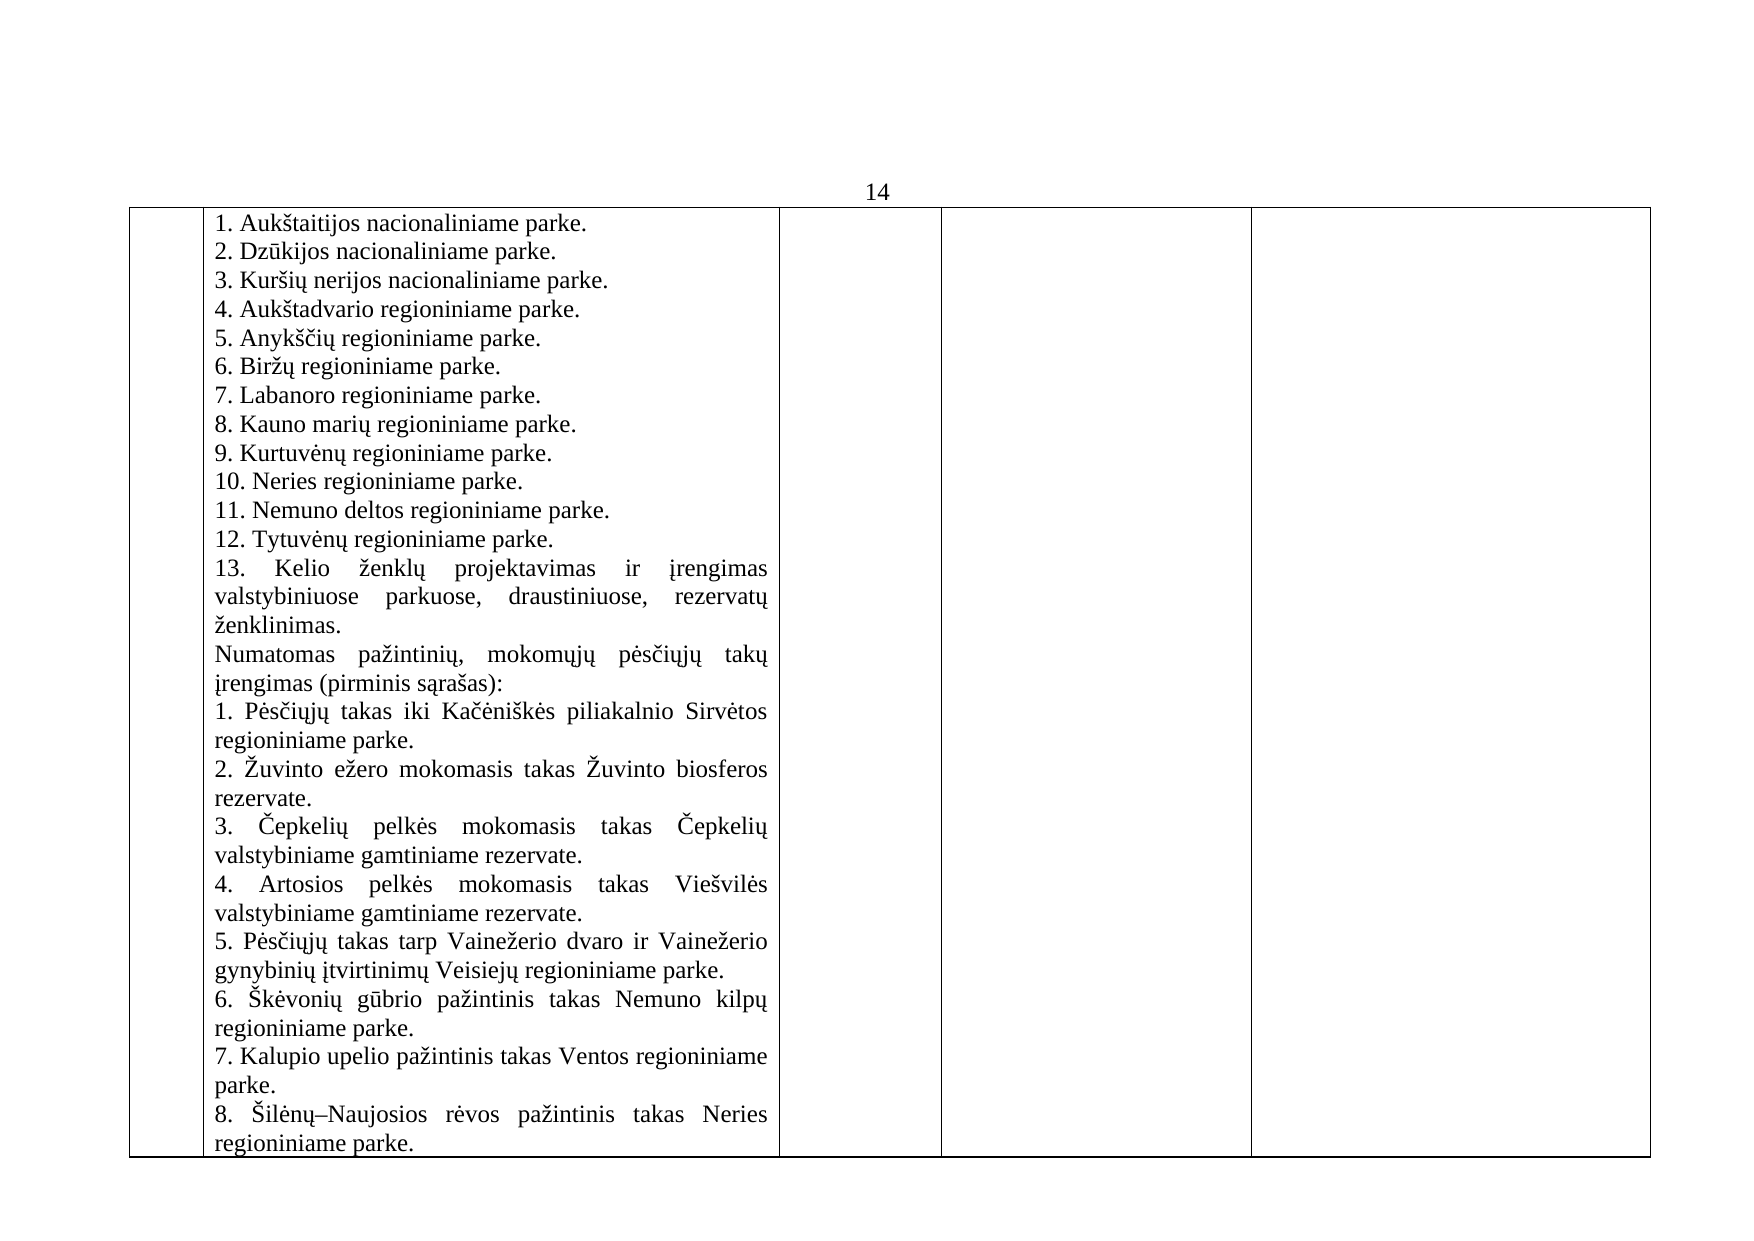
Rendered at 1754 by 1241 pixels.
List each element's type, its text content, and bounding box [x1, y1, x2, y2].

table_cell 1. Aukštaitijos nacionaliniame parke. 2. Dzūkijos nacionaliniame parke. 3. Kuršių nerijos nacionaliniame parke. 4. Aukštadvario regioniniame parke. 5. Anykščių regioniniame parke. 6. Biržų regioniniame parke. 7. Labanoro regioniniame parke. 8. Kauno marių regioniniame parke. 9. Kurtuvėnų regioniniame parke. 10. Neries regioniniame parke. 11. Nemuno deltos regioniniame parke. 12. Tytuvėnų regioniniame parke. 13. Kelio ženklų projektavimas ir įrengimas valstybiniuose parkuose, draustiniuose, rezervatų ženklinimas. Numatomas pažintinių, mokomųjų pėsčiųjų takų įrengimas (pirminis sąrašas): 1. Pėsčiųjų takas iki Kačėniškės piliakalnio Sirvėtos regioniniame parke. 2. Žuvinto ežero mokomasis takas Žuvinto biosferos rezervate. 3. Čepkelių pelkės mokomasis takas Čepkelių valstybiniame gamtiniame rezervate. 4. Artosios pelkės mokomasis takas Viešvilės valstybiniame gamtiniame rezervate. 5. Pėsčiųjų takas tarp Vainežerio dvaro ir Vainežerio gynybinių įtvirtinimų Veisiejų regioniniame parke. 6. Škėvonių gūbrio pažintinis takas Nemuno kilpų regioniniame parke. 7. Kalupio upelio pažintinis takas Ventos regioniniame parke. 8. Šilėnų–Naujosios rėvos pažintinis takas Neries regioniniame parke. [204, 208, 779, 1156]
table_cell [1252, 208, 1650, 1156]
table_cell [942, 208, 1251, 1156]
table_cell [130, 208, 203, 1156]
table_cell [780, 208, 941, 1156]
